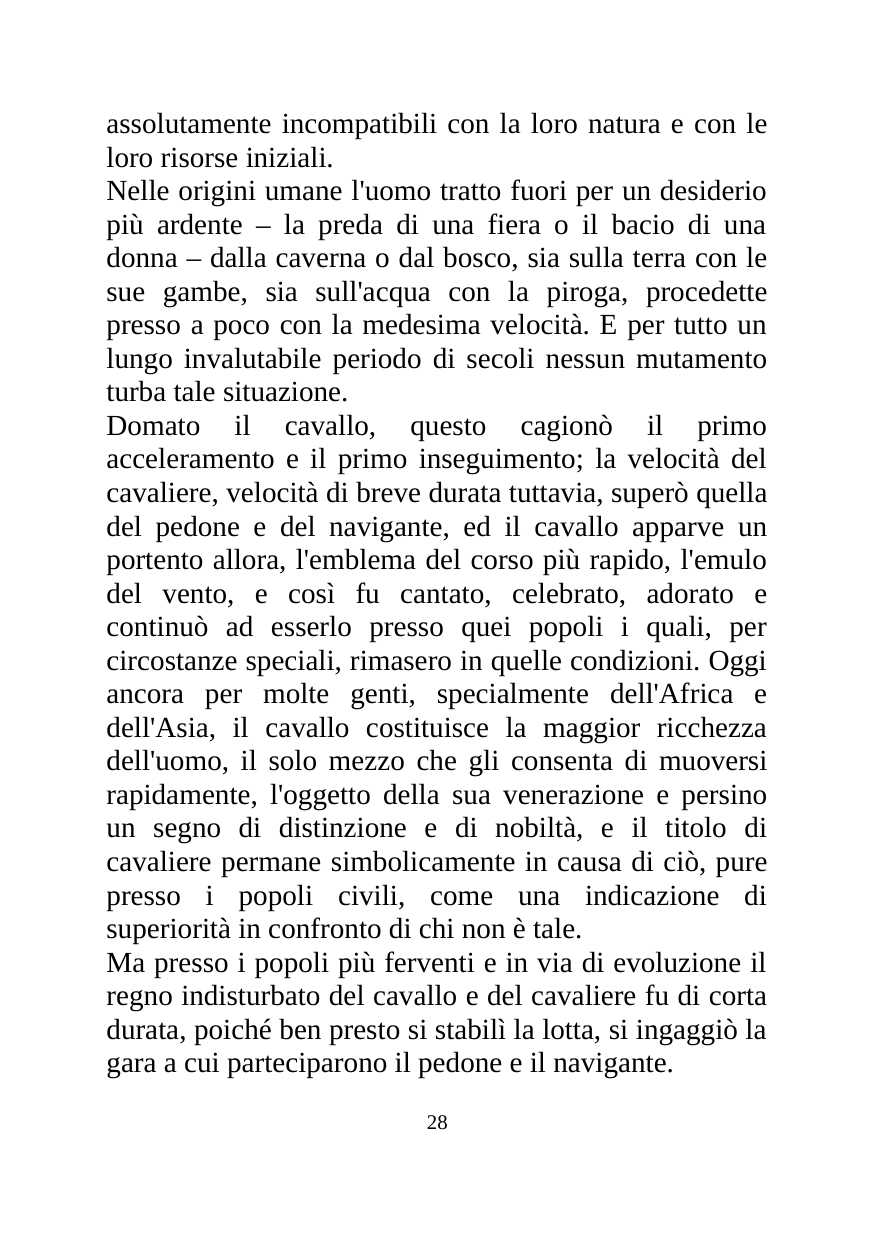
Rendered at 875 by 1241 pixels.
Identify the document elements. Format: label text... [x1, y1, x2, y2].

text Ma presso i popoli più ferventi e in via di evoluzione il regno indisturbato del cavallo e del cavaliere fu di corta durata, poiché ben presto si stabilì la lotta, si ingaggiò la gara a cui parteciparono il pedone e il navigante. [106, 945, 768, 1079]
text Nelle origini umane l'uomo tratto fuori per un desiderio più ardente – la preda di una fiera o il bacio di una donna – dalla caverna o dal bosco, sia sulla terra con le sue gambe, sia sull'acqua con la piroga, procedette presso a poco con la medesima velocità. E per tutto un lungo invalutabile periodo di secoli nessun mutamento turba tale situazione. [106, 173, 768, 408]
text assolutamente incompatibili con la loro natura e con le loro risorse iniziali. [106, 106, 768, 173]
text Domato il cavallo, questo cagionò il primo acceleramento e il primo inseguimento; la velocità del cavaliere, velocità di breve durata tuttavia, superò quella del pedone e del navigante, ed il cavallo apparve un portento allora, l'emblema del corso più rapido, l'emulo del vento, e così fu cantato, celebrato, adorato e continuò ad esserlo presso quei popoli i quali, per circostanze speciali, rimasero in quelle condizioni. Oggi ancora per molte genti, specialmente dell'Africa e dell'Asia, il cavallo costituisce la maggior ricchezza dell'uomo, il solo mezzo che gli consenta di muoversi rapidamente, l'oggetto della sua venerazione e persino un segno di distinzione e di nobiltà, e il titolo di cavaliere permane simbolicamente in causa di ciò, pure presso i popoli civili, come una indicazione di superiorità in confronto di chi non è tale. [106, 408, 768, 945]
